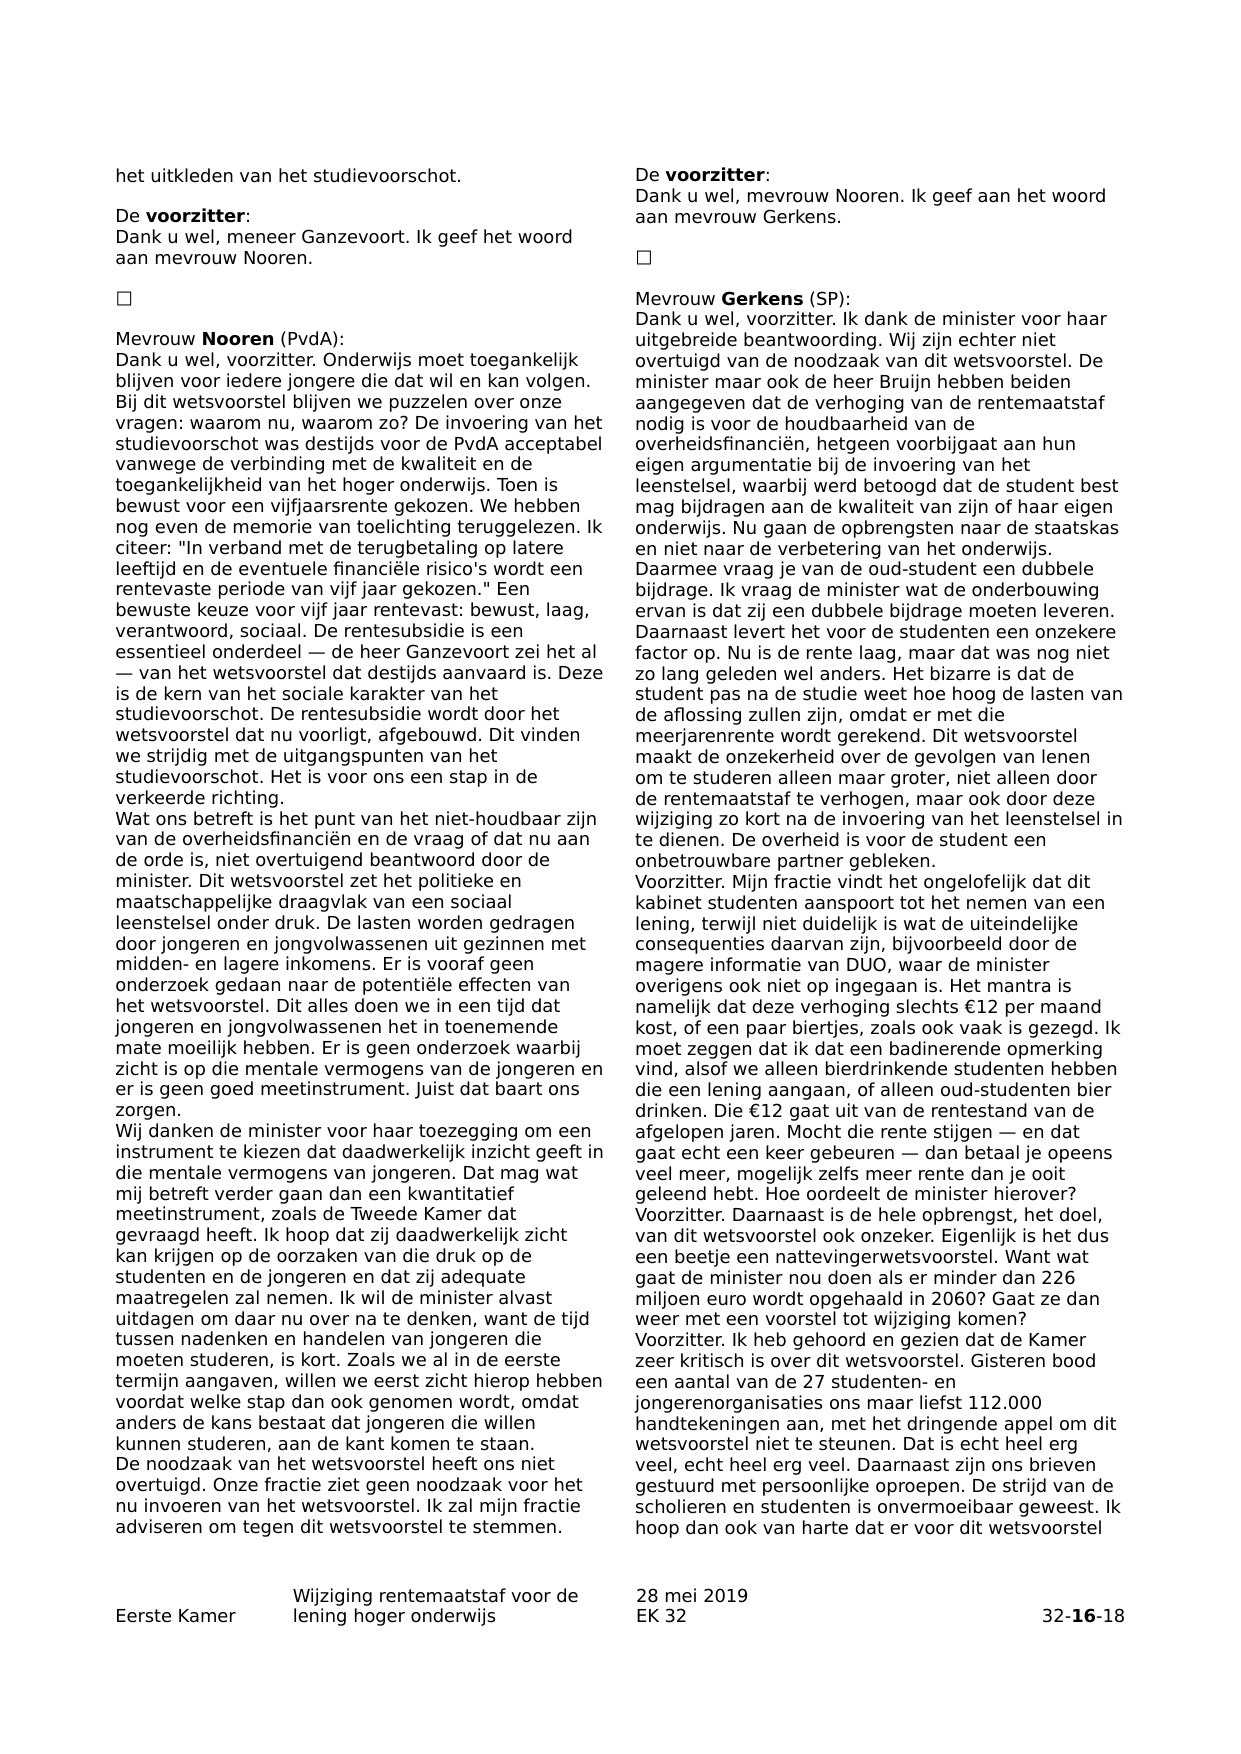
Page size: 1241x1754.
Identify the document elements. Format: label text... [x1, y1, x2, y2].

text het uitkleden van het studievoorschot. [115, 165, 605, 186]
text Mevrouw Gerkens (SP): [635, 288, 1125, 309]
text Voorzitter. Daarnaast is de hele opbrengst, het doel, van dit wetsvoorstel ook onzeker. Eigenlijk is het dus een beetje een nattevingerwetsvoorstel. Want wat gaat de minister nou doen als er minder dan 226 miljoen euro wordt opgehaald in 2060? Gaat ze dan weer met een voorstel tot wijziging komen? [635, 1205, 1125, 1330]
text Voorzitter. Mijn fractie vindt het ongelofelijk dat dit kabinet studenten aanspoort tot het nemen van een lening, terwijl niet duidelijk is wat de uiteindelijke consequenties daarvan zijn, bijvoorbeeld door de magere informatie van DUO, waar de minister overigens ook niet op ingegaan is. Het mantra is namelijk dat deze verhoging slechts €12 per maand kost, of een paar biertjes, zoals ook vaak is gezegd. Ik moet zeggen dat ik dat een badinerende opmerking vind, alsof we alleen bierdrinkende studenten hebben die een lening aangaan, of alleen oud-studenten bier drinken. Die €12 gaat uit van de rentestand van de afgelopen jaren. Mocht die rente stijgen — en dat gaat echt een keer gebeuren — dan betaal je opeens veel meer, mogelijk zelfs meer rente dan je ooit geleend hebt. Hoe oordeelt de minister hierover? [635, 872, 1125, 1205]
text Dank u wel, mevrouw Nooren. Ik geef aan het woord aan mevrouw Gerkens. [635, 186, 1125, 228]
text Dank u wel, voorzitter. Ik dank de minister voor haar uitgebreide beantwoording. Wij zijn echter niet overtuigd van de noodzaak van dit wetsvoorstel. De minister maar ook de heer Bruijn hebben beiden aangegeven dat de verhoging van de rentemaatstaf nodig is voor de houdbaarheid van de overheidsfinanciën, hetgeen voorbijgaat aan hun eigen argumentatie bij de invoering van het leenstelsel, waarbij werd betoogd dat de student best mag bijdragen aan de kwaliteit van zijn of haar eigen onderwijs. Nu gaan de opbrengsten naar de staatskas en niet naar de verbetering van het onderwijs. Daarmee vraag je van de oud-student een dubbele bijdrage. Ik vraag de minister wat de onderbouwing ervan is dat zij een dubbele bijdrage moeten leveren. [635, 309, 1125, 622]
text ⬜ [115, 288, 605, 309]
text De voorzitter: [115, 206, 605, 227]
text Dank u wel, voorzitter. Onderwijs moet toegankelijk blijven voor iedere jongere die dat wil en kan volgen. Bij dit wetsvoorstel blijven we puzzelen over onze vragen: waarom nu, waarom zo? De invoering van het studievoorschot was destijds voor de PvdA acceptabel vanwege de verbinding met de kwaliteit en de toegankelijkheid van het hoger onderwijs. Toen is bewust voor een vijfjaarsrente gekozen. We hebben nog even de memorie van toelichting teruggelezen. Ik citeer: "In verband met de terugbetaling op latere leeftijd en de eventuele financiële risico's wordt een rentevaste periode van vijf jaar gekozen." Een bewuste keuze voor vijf jaar rentevast: bewust, laag, verantwoord, sociaal. De rentesubsidie is een essentieel onderdeel — de heer Ganzevoort zei het al — van het wetsvoorstel dat destijds aanvaard is. Deze is de kern van het sociale karakter van het studievoorschot. De rentesubsidie wordt door het wetsvoorstel dat nu voorligt, afgebouwd. Dit vinden we strijdig met de uitgangspunten van het studievoorschot. Het is voor ons een stap in de verkeerde richting. [115, 350, 605, 808]
text Dank u wel, meneer Ganzevoort. Ik geef het woord aan mevrouw Nooren. [115, 227, 605, 268]
text De voorzitter: [635, 165, 1125, 186]
text Wij danken de minister voor haar toezegging om een instrument te kiezen dat daadwerkelijk inzicht geeft in die mentale vermogens van jongeren. Dat mag wat mij betreft verder gaan dan een kwantitatief meetinstrument, zoals de Tweede Kamer dat gevraagd heeft. Ik hoop dat zij daadwerkelijk zicht kan krijgen op de oorzaken van die druk op de studenten en de jongeren en dat zij adequate maatregelen zal nemen. Ik wil de minister alvast uitdagen om daar nu over na te denken, want de tijd tussen nadenken en handelen van jongeren die moeten studeren, is kort. Zoals we al in de eerste termijn aangaven, willen we eerst zicht hierop hebben voordat welke stap dan ook genomen wordt, omdat anders de kans bestaat dat jongeren die willen kunnen studeren, aan de kant komen te staan. [115, 1121, 605, 1454]
text De noodzaak van het wetsvoorstel heeft ons niet overtuigd. Onze fractie ziet geen noodzaak voor het nu invoeren van het wetsvoorstel. Ik zal mijn fractie adviseren om tegen dit wetsvoorstel te stemmen. [115, 1454, 605, 1537]
text ⬜ [635, 248, 1125, 268]
text Daarnaast levert het voor de studenten een onzekere factor op. Nu is de rente laag, maar dat was nog niet zo lang geleden wel anders. Het bizarre is dat de student pas na de studie weet hoe hoog de lasten van de aflossing zullen zijn, omdat er met die meerjarenrente wordt gerekend. Dit wetsvoorstel maakt de onzekerheid over de gevolgen van lenen om te studeren alleen maar groter, niet alleen door de rentemaatstaf te verhogen, maar ook door deze wijziging zo kort na de invoering van het leenstelsel in te dienen. De overheid is voor de student een onbetrouwbare partner gebleken. [635, 622, 1125, 872]
text Voorzitter. Ik heb gehoord en gezien dat de Kamer zeer kritisch is over dit wetsvoorstel. Gisteren bood een aantal van de 27 studenten- en jongerenorganisaties ons maar liefst 112.000 handtekeningen aan, met het dringende appel om dit wetsvoorstel niet te steunen. Dat is echt heel erg veel, echt heel erg veel. Daarnaast zijn ons brieven gestuurd met persoonlijke oproepen. De strijd van de scholieren en studenten is onvermoeibaar geweest. Ik hoop dan ook van harte dat er voor dit wetsvoorstel [635, 1330, 1125, 1538]
text Mevrouw Nooren (PvdA): [115, 329, 605, 350]
text Wat ons betreft is het punt van het niet-houdbaar zijn van de overheidsfinanciën en de vraag of dat nu aan de orde is, niet overtuigend beantwoord door de minister. Dit wetsvoorstel zet het politieke en maatschappelijke draagvlak van een sociaal leenstelsel onder druk. De lasten worden gedragen door jongeren en jongvolwassenen uit gezinnen met midden- en lagere inkomens. Er is vooraf geen onderzoek gedaan naar de potentiële effecten van het wetsvoorstel. Dit alles doen we in een tijd dat jongeren en jongvolwassenen het in toenemende mate moeilijk hebben. Er is geen onderzoek waarbij zicht is op die mentale vermogens van de jongeren en er is geen goed meetinstrument. Juist dat baart ons zorgen. [115, 808, 605, 1121]
